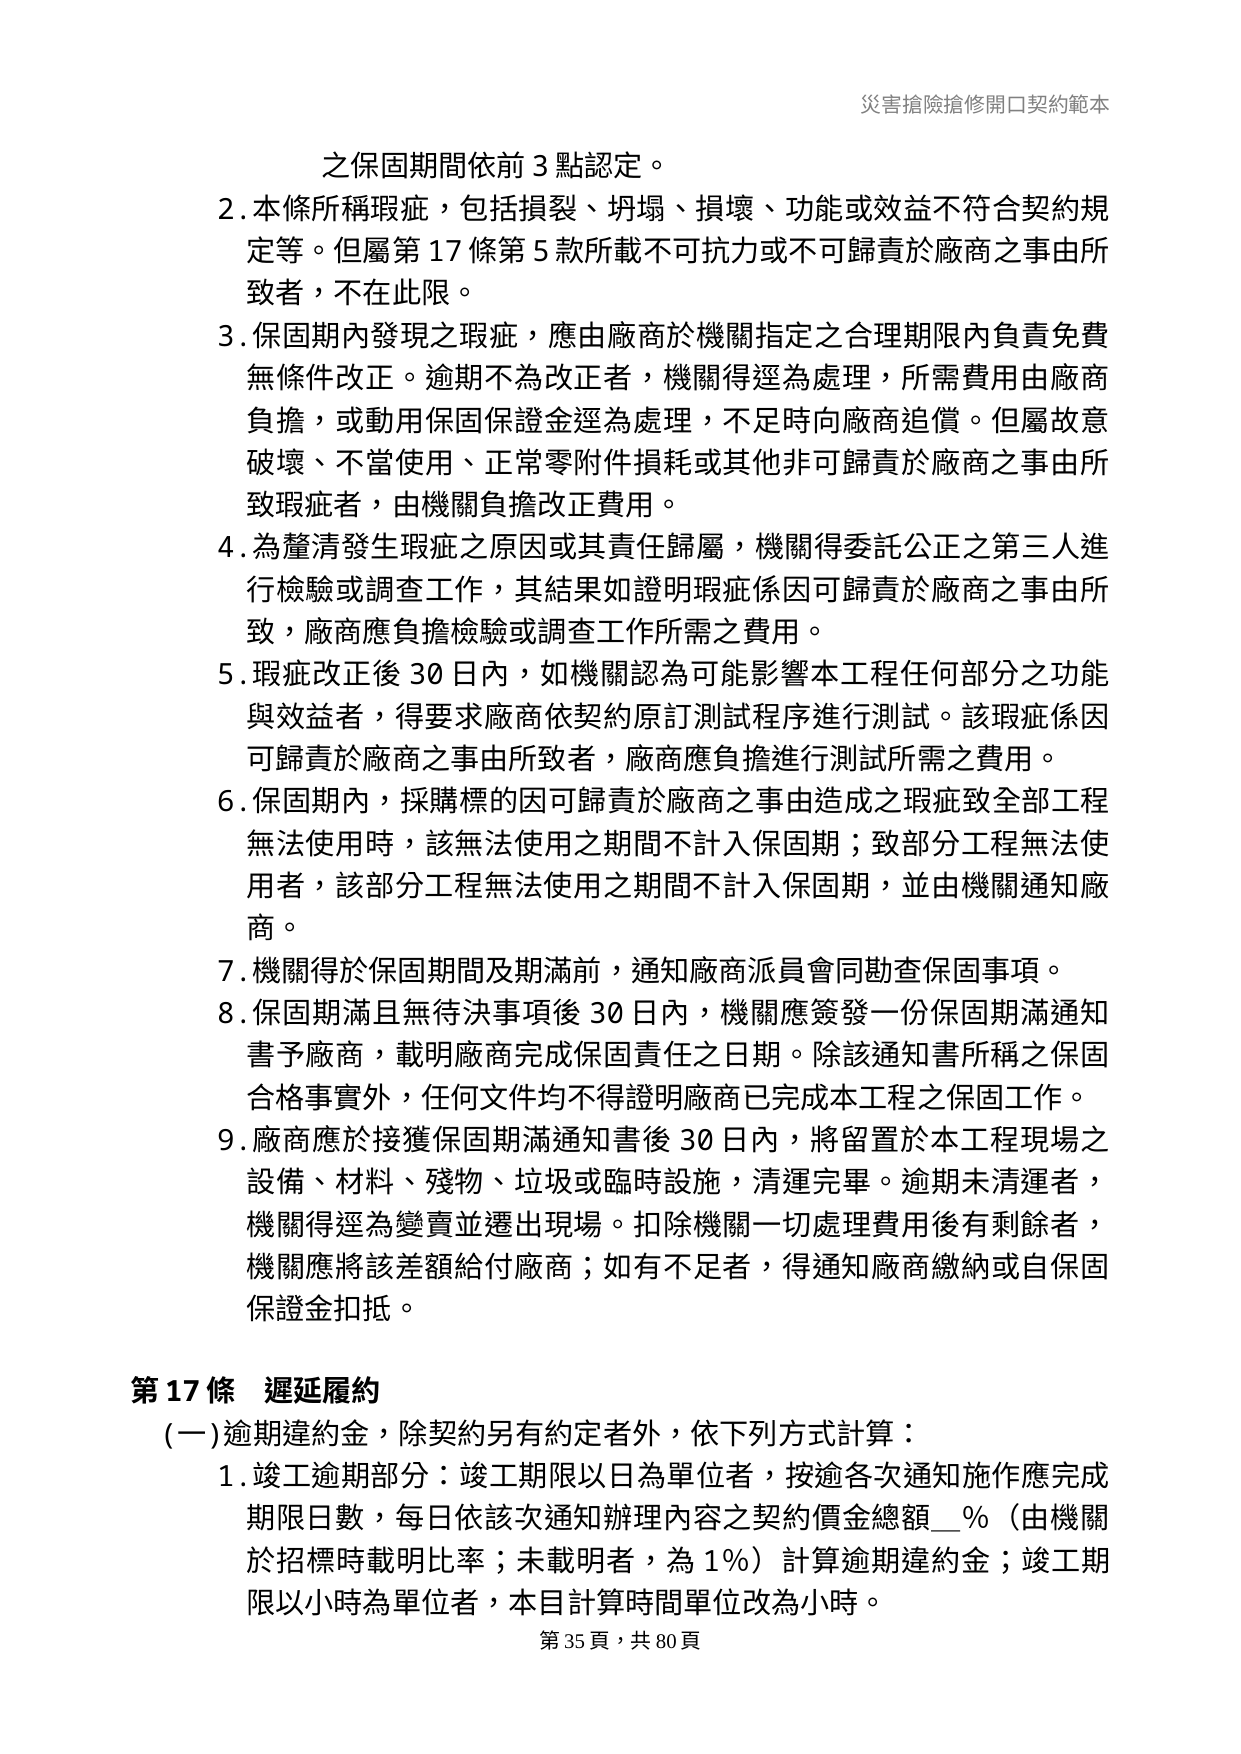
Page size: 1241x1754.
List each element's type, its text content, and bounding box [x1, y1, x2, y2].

text 第17條 遲延履約 [130, 1368, 1110, 1410]
text 5.瑕疵改正後30日內，如機關認為可能影響本工程任何部分之功能與效益者，得要求廠商依契約原訂測試程序進行測試。該瑕疵係因可歸責於廠商之事由所致者，廠商應負擔進行測試所需之費用。 [217, 651, 1110, 778]
text (一)逾期違約金，除契約另有約定者外，依下列方式計算： [159, 1410, 1110, 1453]
text 6.保固期內，採購標的因可歸責於廠商之事由造成之瑕疵致全部工程無法使用時，該無法使用之期間不計入保固期；致部分工程無法使用者，該部分工程無法使用之期間不計入保固期，並由機關通知廠商。 [217, 778, 1110, 947]
text 7.機關得於保固期間及期滿前，通知廠商派員會同勘查保固事項。 [217, 947, 1110, 989]
text 8.保固期滿且無待決事項後30日內，機關應簽發一份保固期滿通知書予廠商，載明廠商完成保固責任之日期。除該通知書所稱之保固合格事實外，任何文件均不得證明廠商已完成本工程之保固工作。 [217, 989, 1110, 1117]
text 之保固期間依前3點認定。 [292, 143, 1110, 185]
text 1.竣工逾期部分：竣工期限以日為單位者，按逾各次通知施作應完成期限日數，每日依該次通知辦理內容之契約價金總額＿％（由機關於招標時載明比率；未載明者，為1％）計算逾期違約金；竣工期限以小時為單位者，本目計算時間單位改為小時。 [217, 1453, 1110, 1622]
text 2.本條所稱瑕疵，包括損裂、坍塌、損壞、功能或效益不符合契約規定等。但屬第17條第5款所載不可抗力或不可歸責於廠商之事由所致者，不在此限。 [217, 185, 1110, 312]
text 3.保固期內發現之瑕疵，應由廠商於機關指定之合理期限內負責免費無條件改正。逾期不為改正者，機關得逕為處理，所需費用由廠商負擔，或動用保固保證金逕為處理，不足時向廠商追償。但屬故意破壞、不當使用、正常零附件損耗或其他非可歸責於廠商之事由所致瑕疵者，由機關負擔改正費用。 [217, 312, 1110, 524]
text 4.為釐清發生瑕疵之原因或其責任歸屬，機關得委託公正之第三人進行檢驗或調查工作，其結果如證明瑕疵係因可歸責於廠商之事由所致，廠商應負擔檢驗或調查工作所需之費用。 [217, 524, 1110, 651]
text 9.廠商應於接獲保固期滿通知書後30日內，將留置於本工程現場之設備、材料、殘物、垃圾或臨時設施，清運完畢。逾期未清運者，機關得逕為變賣並遷出現場。扣除機關一切處理費用後有剩餘者，機關應將該差額給付廠商；如有不足者，得通知廠商繳納或自保固保證金扣抵。 [217, 1117, 1110, 1328]
